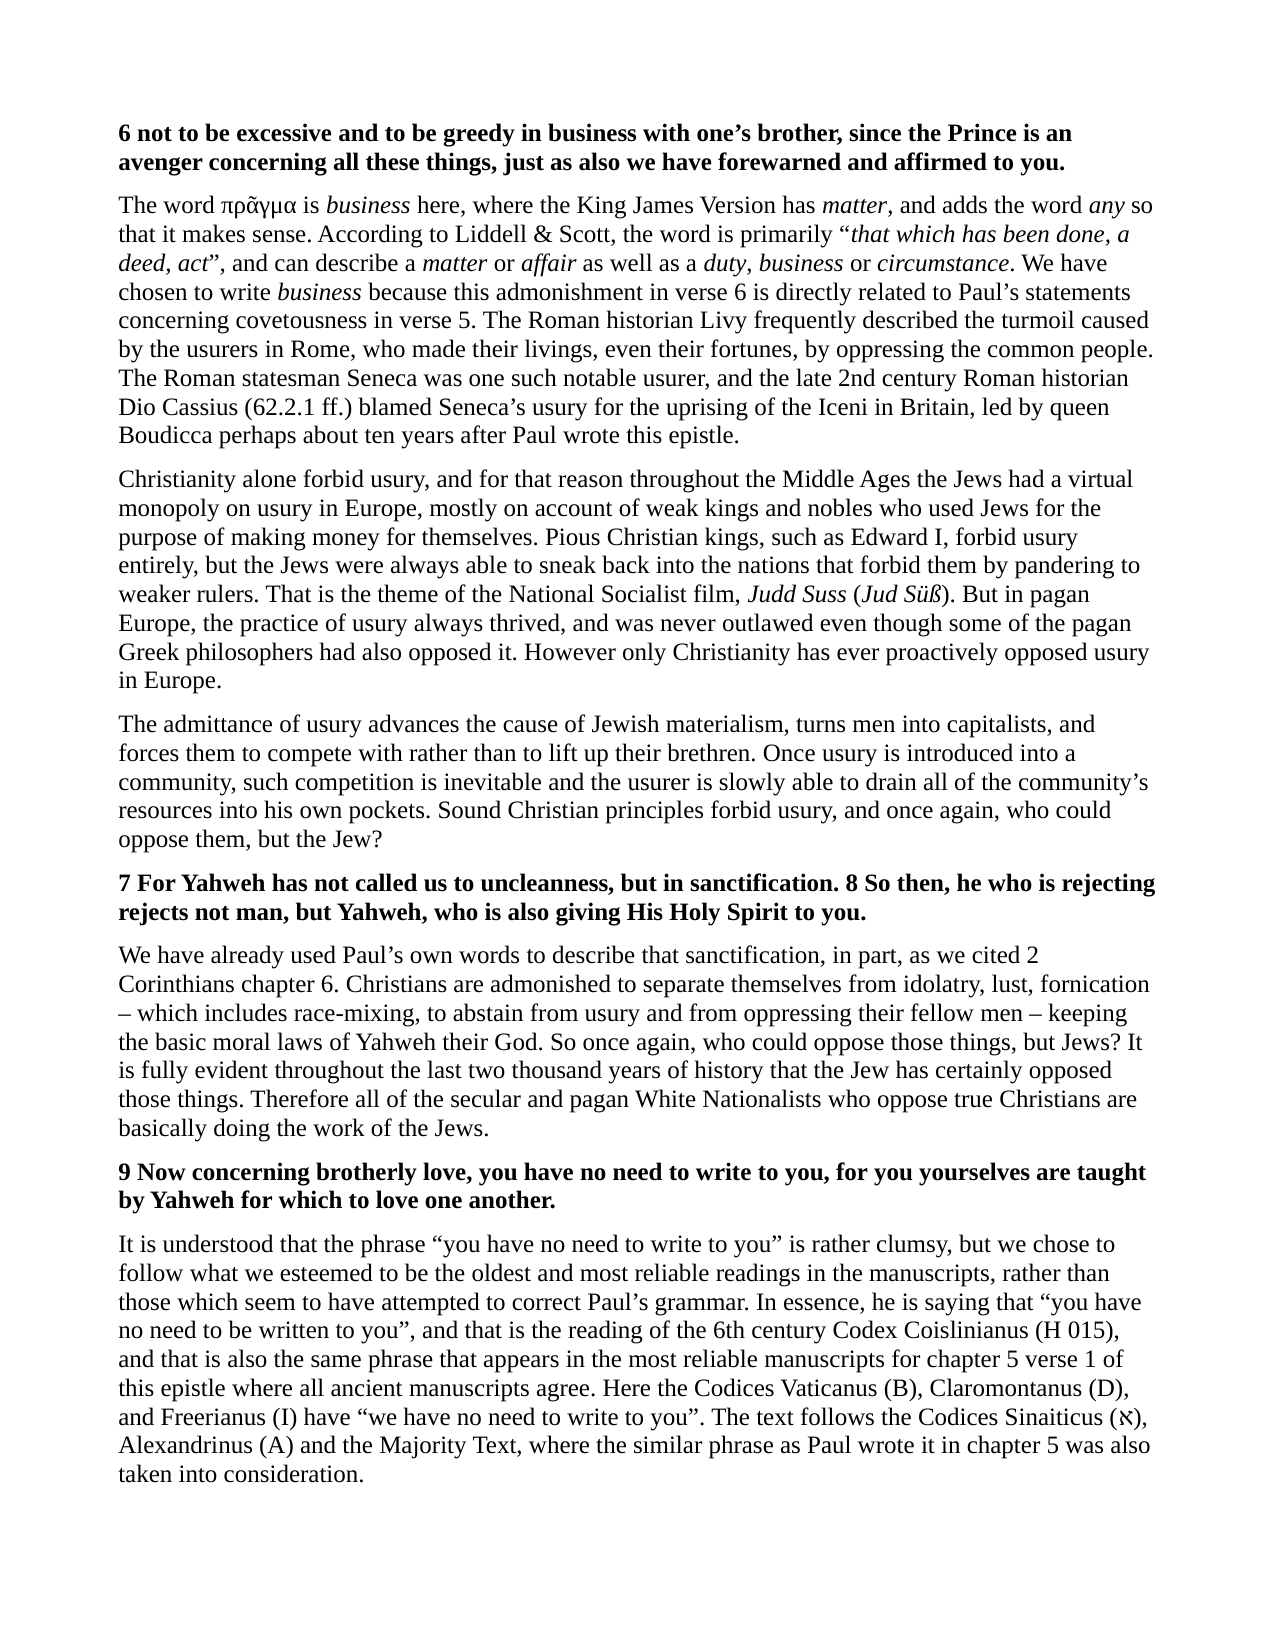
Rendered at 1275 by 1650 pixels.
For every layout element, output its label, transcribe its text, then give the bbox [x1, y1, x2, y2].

text 6 not to be excessive and to be greedy in business with one’s brother, since the Prince is an avenger concerning all these things, just as also we have forewarned and affirmed to you. [118, 118, 1157, 176]
text 7 For Yahweh has not called us to uncleanness, but in sanctification. 8 So then, he who is rejecting rejects not man, but Yahweh, who is also giving His Holy Spirit to you. [118, 868, 1157, 926]
text 9 Now concerning brotherly love, you have no need to write to you, for you yourselves are taught by Yahweh for which to love one another. [118, 1157, 1157, 1214]
text It is understood that the phrase “you have no need to write to you” is rather clumsy, but we chose to follow what we esteemed to be the oldest and most reliable readings in the manuscripts, rather than those which seem to have attempted to correct Paul’s grammar. In essence, he is saying that “you have no need to be written to you”, and that is the reading of the 6th century Codex Coislinianus (H 015), and that is also the same phrase that appears in the most reliable manuscripts for chapter 5 verse 1 of this epistle where all ancient manuscripts agree. Here the Codices Vaticanus (B), Claromontanus (D), and Freerianus (I) have “we have no need to write to you”. The text follows the Codices Sinaiticus (א), Alexandrinus (A) and the Majority Text, where the similar phrase as Paul wrote it in chapter 5 was also taken into consideration. [118, 1229, 1157, 1488]
text The admittance of usury advances the cause of Jewish materialism, turns men into capitalists, and forces them to compete with rather than to lift up their brethren. Once usury is introduced into a community, such competition is inevitable and the usurer is slowly able to drain all of the community’s resources into his own pockets. Sound Christian principles forbid usury, and once again, who could oppose them, but the Jew? [118, 709, 1157, 853]
text The word πρᾶγμα is business here, where the King James Version has matter, and adds the word any so that it makes sense. According to Liddell & Scott, the word is primarily “that which has been done, a deed, act”, and can describe a matter or affair as well as a duty, business or circumstance. We have chosen to write business because this admonishment in verse 6 is directly related to Paul’s statements concerning covetousness in verse 5. The Roman historian Livy frequently described the turmoil caused by the usurers in Rome, who made their livings, even their fortunes, by oppressing the common people. The Roman statesman Seneca was one such notable usurer, and the late 2nd century Roman historian Dio Cassius (62.2.1 ff.) blamed Seneca’s usury for the uprising of the Iceni in Britain, led by queen Boudicca perhaps about ten years after Paul wrote this epistle. [118, 191, 1157, 449]
text We have already used Paul’s own words to describe that sanctification, in part, as we cited 2 Corinthians chapter 6. Christians are admonished to separate themselves from idolatry, lust, fornication – which includes race-mixing, to abstain from usury and from oppressing their fellow men – keeping the basic moral laws of Yahweh their God. So once again, who could oppose those things, but Jews? It is fully evident throughout the last two thousand years of history that the Jew has certainly opposed those things. Therefore all of the secular and pagan White Nationalists who oppose true Christians are basically doing the work of the Jews. [118, 941, 1157, 1142]
text Christianity alone forbid usury, and for that reason throughout the Middle Ages the Jews had a virtual monopoly on usury in Europe, mostly on account of weak kings and nobles who used Jews for the purpose of making money for themselves. Pious Christian kings, such as Edward I, forbid usury entirely, but the Jews were always able to sneak back into the nations that forbid them by pandering to weaker rulers. That is the theme of the National Socialist film, Judd Suss (Jud Süß). But in pagan Europe, the practice of usury always thrived, and was never outlawed even though some of the pagan Greek philosophers had also opposed it. However only Christianity has ever proactively opposed usury in Europe. [118, 464, 1157, 694]
